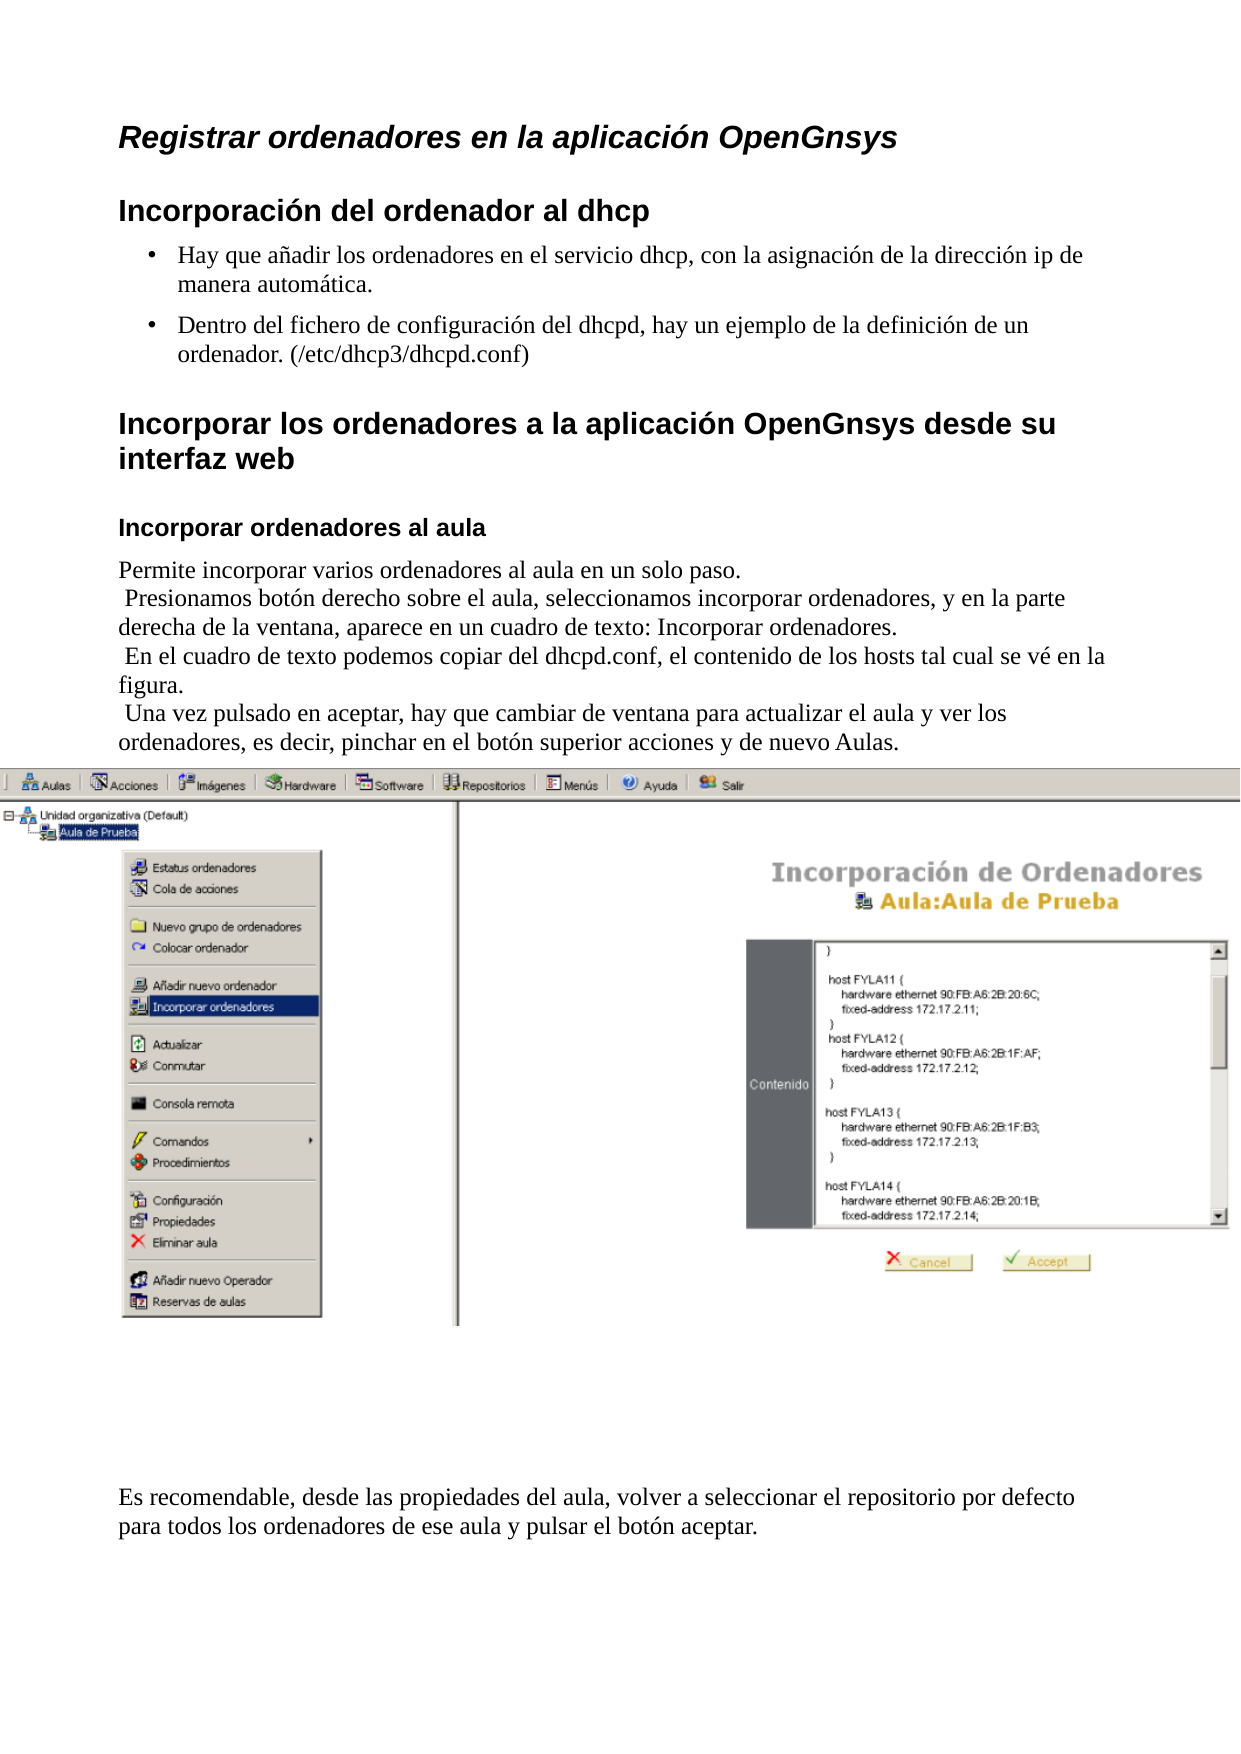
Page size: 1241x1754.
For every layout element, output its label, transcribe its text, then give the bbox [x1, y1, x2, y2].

list Hay que añadir los ordenadores en el servicio dhcp, con la asignación de la dirección ip de manera automática. [148, 240, 1122, 298]
list Dentro del fichero de configuración del dhcpd, hay un ejemplo de la definición de un ordenador. (/etc/dhcp3/dhcpd.conf) [148, 310, 1122, 368]
subtitle Incorporar ordenadores al aula [118, 513, 1122, 542]
subtitle Incorporar los ordenadores a la aplicación OpenGnsys desde su interfaz web [118, 405, 1122, 476]
subtitle Registrar ordenadores en la aplicación OpenGnsys [118, 118, 1122, 155]
subtitle Incorporación del ordenador al dhcp [118, 192, 1122, 228]
text Permite incorporar varios ordenadores al aula en un solo paso. Presionamos botón derecho sobre el aula, seleccionamos incorporar ordenadores, y en la parte derecha de la ventana, aparece en un cuadro de texto: Incorporar ordenadores. En el cuadro de texto podemos copiar del dhcpd.conf, el contenido de los hosts tal cual se vé en la figura. Una vez pulsado en aceptar, hay que cambiar de ventana para actualizar el aula y ver los ordenadores, es decir, pinchar en el botón superior acciones y de nuevo Aulas. [118, 555, 1122, 756]
text Es recomendable, desde las propiedades del aula, volver a seleccionar el repositorio por defecto para todos los ordenadores de ese aula y pulsar el botón aceptar. [118, 1482, 1122, 1540]
